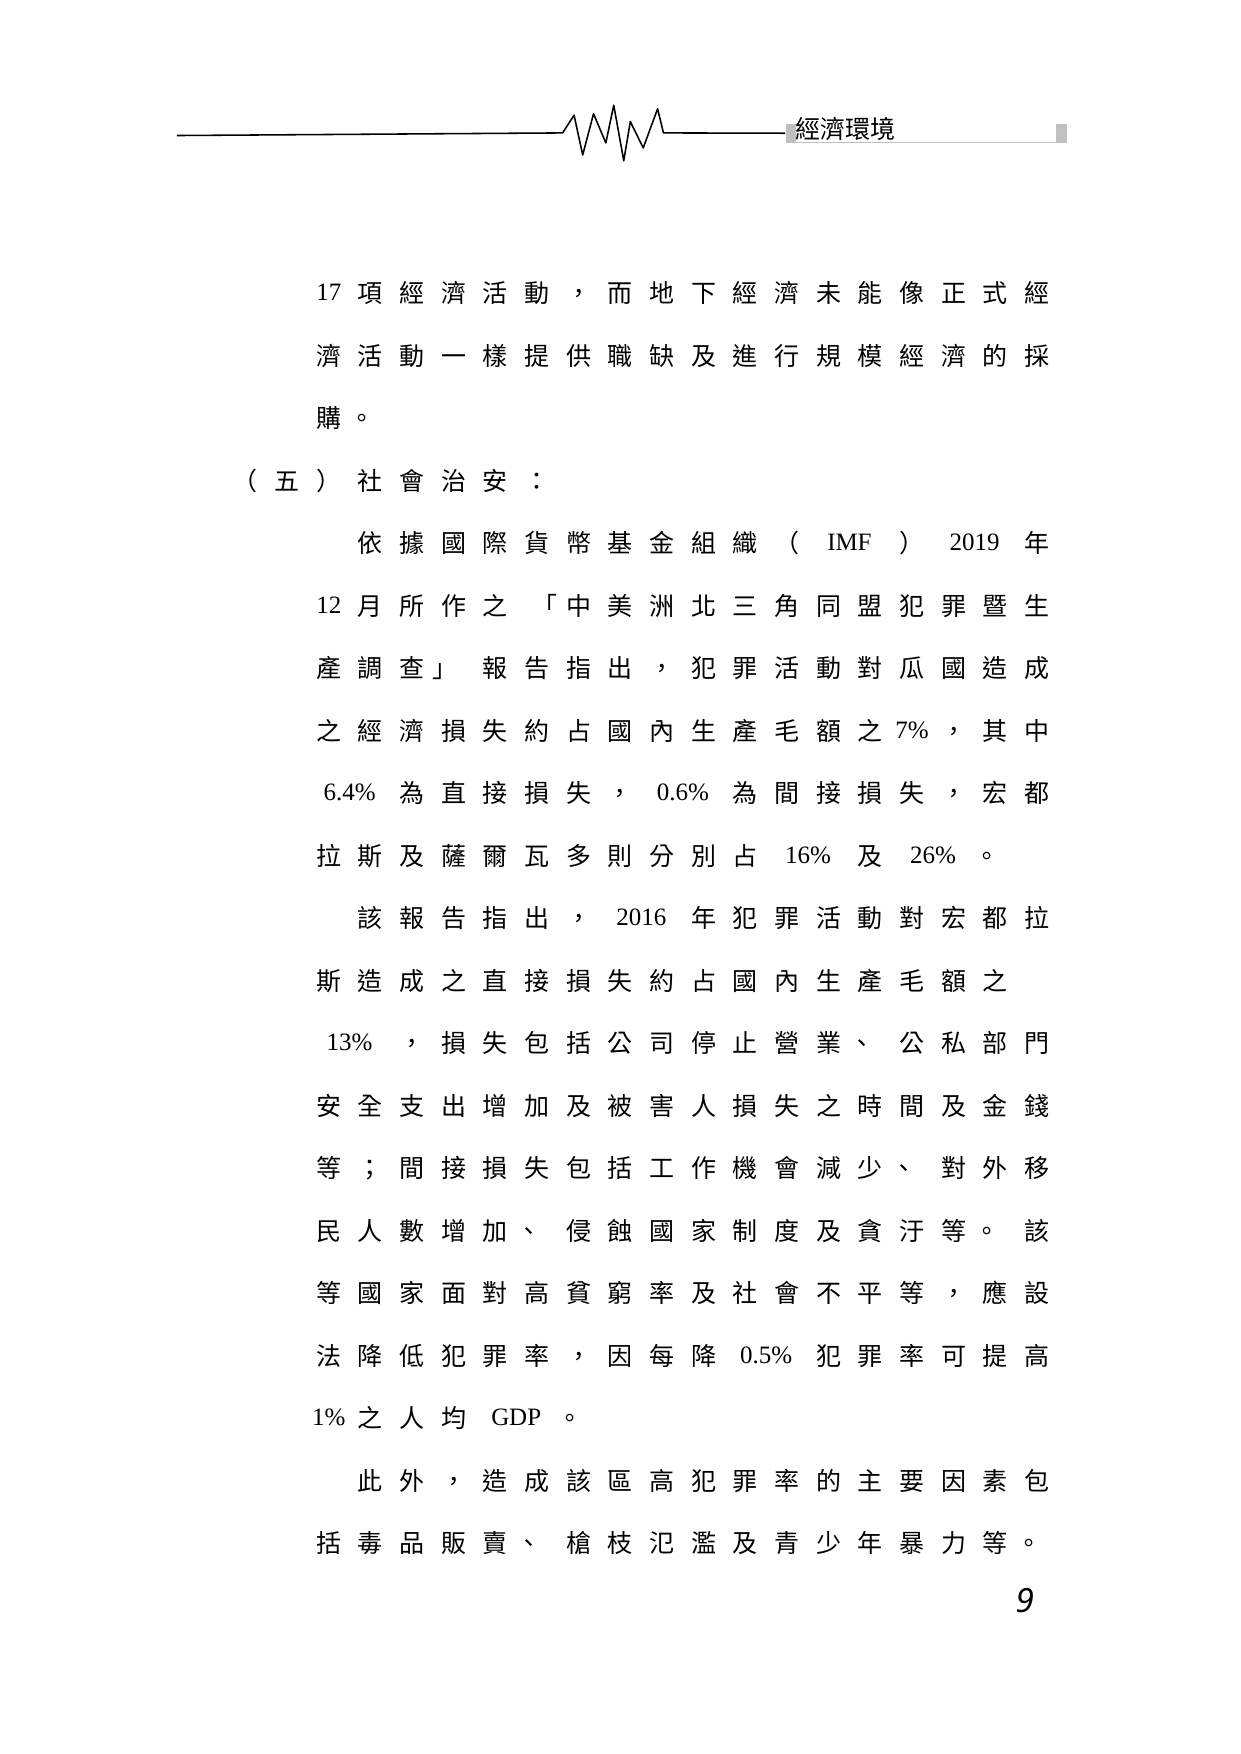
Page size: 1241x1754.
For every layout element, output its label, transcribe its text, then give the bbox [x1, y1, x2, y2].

text 此外，造成該區高犯罪率的主要因素包括毒品販賣、槍枝氾濫及青少年暴力等。 [281, 1438, 1058, 1563]
text 該報告指出，2016年犯罪活動對宏都拉斯造成之直接損失約占國內生產毛額之13%，損失包括公司停止營業、公私部門安全支出增加及被害人損失之時間及金錢等；間接損失包括工作機會減少、對外移民人數增加、侵蝕國家制度及貪汙等。該等國家面對高貧窮率及社會不平等，應設法降低犯罪率，因每降0.5%犯罪率可提高1%之人均GDP。 [281, 875, 1058, 1438]
text 依據國際貨幣基金組織（IMF）2019年12月所作之「中美洲北三角同盟犯罪暨生產調查」報告指出，犯罪活動對瓜國造成之經濟損失約占國內生產毛額之7%，其中6.4%為直接損失，0.6%為間接損失，宏都拉斯及薩爾瓦多則分別占16%及26%。 [281, 500, 1058, 875]
text （五）社會治安： [207, 438, 1058, 500]
text 17項經濟活動，而地下經濟未能像正式經濟活動一樣提供職缺及進行規模經濟的採購。 [281, 250, 1058, 438]
